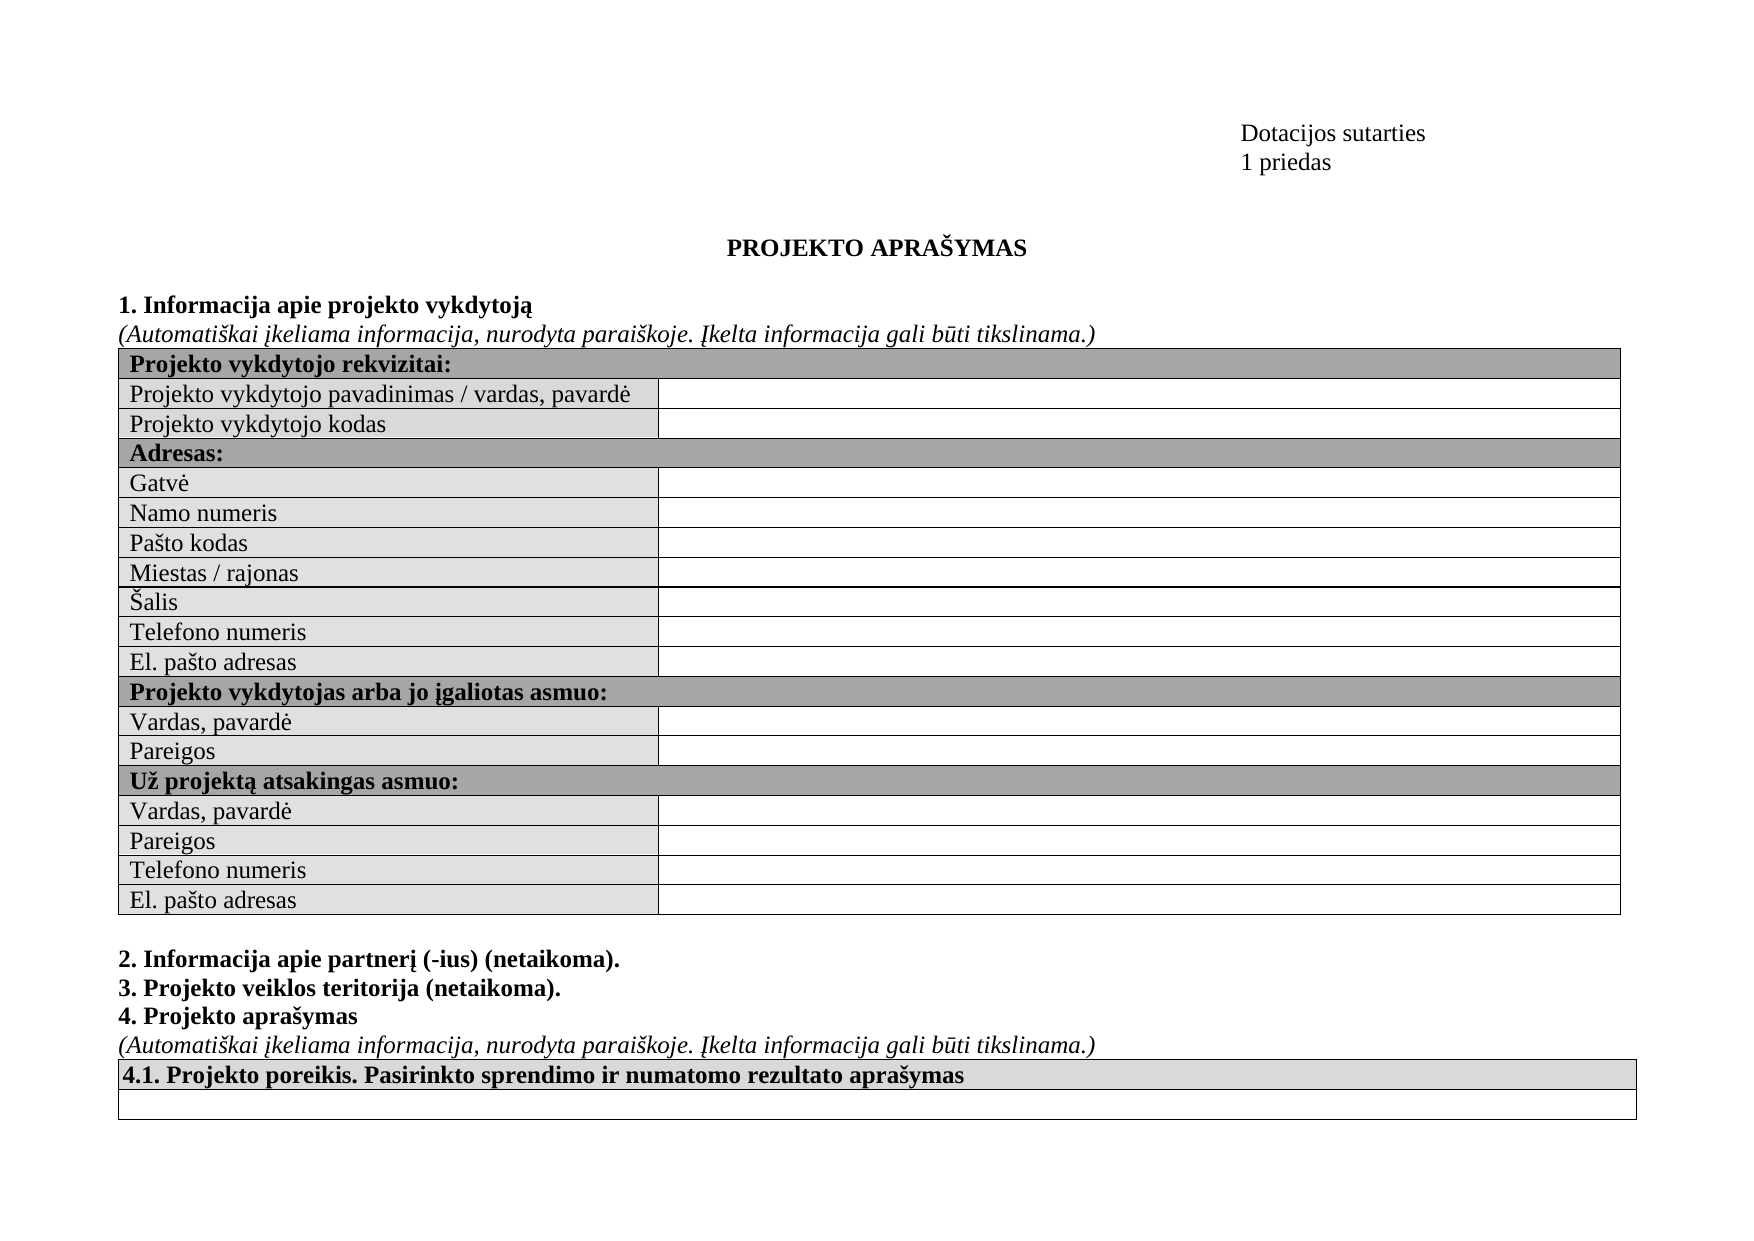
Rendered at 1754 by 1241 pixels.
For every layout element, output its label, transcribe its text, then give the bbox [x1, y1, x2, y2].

text 3. Projekto veiklos teritorija (netaikoma). [118, 973, 1636, 1001]
text Dotacijos sutarties [118, 118, 1636, 147]
text 1 priedas [1240, 147, 1636, 176]
table_cell Projekto vykdytojo pavadinimas / vardas, pavardė [119, 379, 658, 408]
table_cell Telefono numeris [119, 856, 658, 884]
table_cell [119, 1090, 1636, 1118]
table_cell Projekto vykdytojas arba jo įgaliotas asmuo: [119, 677, 1620, 706]
table_cell [659, 468, 1620, 497]
table_cell Gatvė [119, 468, 658, 497]
table_cell Šalis [119, 588, 658, 616]
table_cell El. pašto adresas [119, 885, 658, 914]
table_cell [659, 498, 1620, 527]
table_cell Miestas / rajonas [119, 558, 658, 586]
table_cell [659, 379, 1620, 408]
table_cell Adresas: [119, 439, 1620, 467]
table_cell [659, 885, 669, 914]
table_cell Telefono numeris [119, 617, 658, 646]
table_cell Pareigos [119, 826, 658, 854]
table_cell [659, 617, 1620, 646]
table_cell [659, 647, 1620, 676]
table_cell Vardas, pavardė [119, 707, 658, 735]
table_cell [659, 826, 1620, 854]
text 4. Projekto aprašymas [118, 1001, 1636, 1030]
table_cell [659, 707, 1620, 735]
table_cell Projekto vykdytojo kodas [119, 409, 658, 437]
text (Automatiškai įkeliama informacija, nurodyta paraiškoje. Įkelta informacija gali būti tikslinama.) [118, 319, 1636, 348]
text PROJEKTO APRAŠYMAS [118, 233, 1636, 262]
table_cell Pareigos [119, 736, 658, 765]
table_cell [659, 856, 1620, 884]
table_cell [1609, 885, 1620, 914]
table_cell [659, 528, 1620, 557]
table_cell Namo numeris [119, 498, 658, 527]
table_cell [659, 409, 1620, 437]
table_cell Vardas, pavardė [119, 796, 658, 825]
text 1. Informacija apie projekto vykdytoją [118, 291, 1636, 319]
table_cell Pašto kodas [119, 528, 658, 557]
table_cell [659, 558, 1620, 586]
table_cell [659, 736, 1620, 765]
table_cell [659, 796, 1620, 825]
table_header 4.1. Projekto poreikis. Pasirinkto sprendimo ir numatomo rezultato aprašymas [119, 1060, 1636, 1089]
text (Automatiškai įkeliama informacija, nurodyta paraiškoje. Įkelta informacija gali būti tikslinama.) [118, 1030, 1636, 1059]
table_header Projekto vykdytojo rekvizitai: [119, 349, 1620, 378]
text 2. Informacija apie partnerį (-ius) (netaikoma). [118, 944, 1636, 973]
table_cell [659, 588, 1620, 616]
table_cell Už projektą atsakingas asmuo: [119, 766, 1620, 795]
table_cell El. pašto adresas [119, 647, 658, 676]
